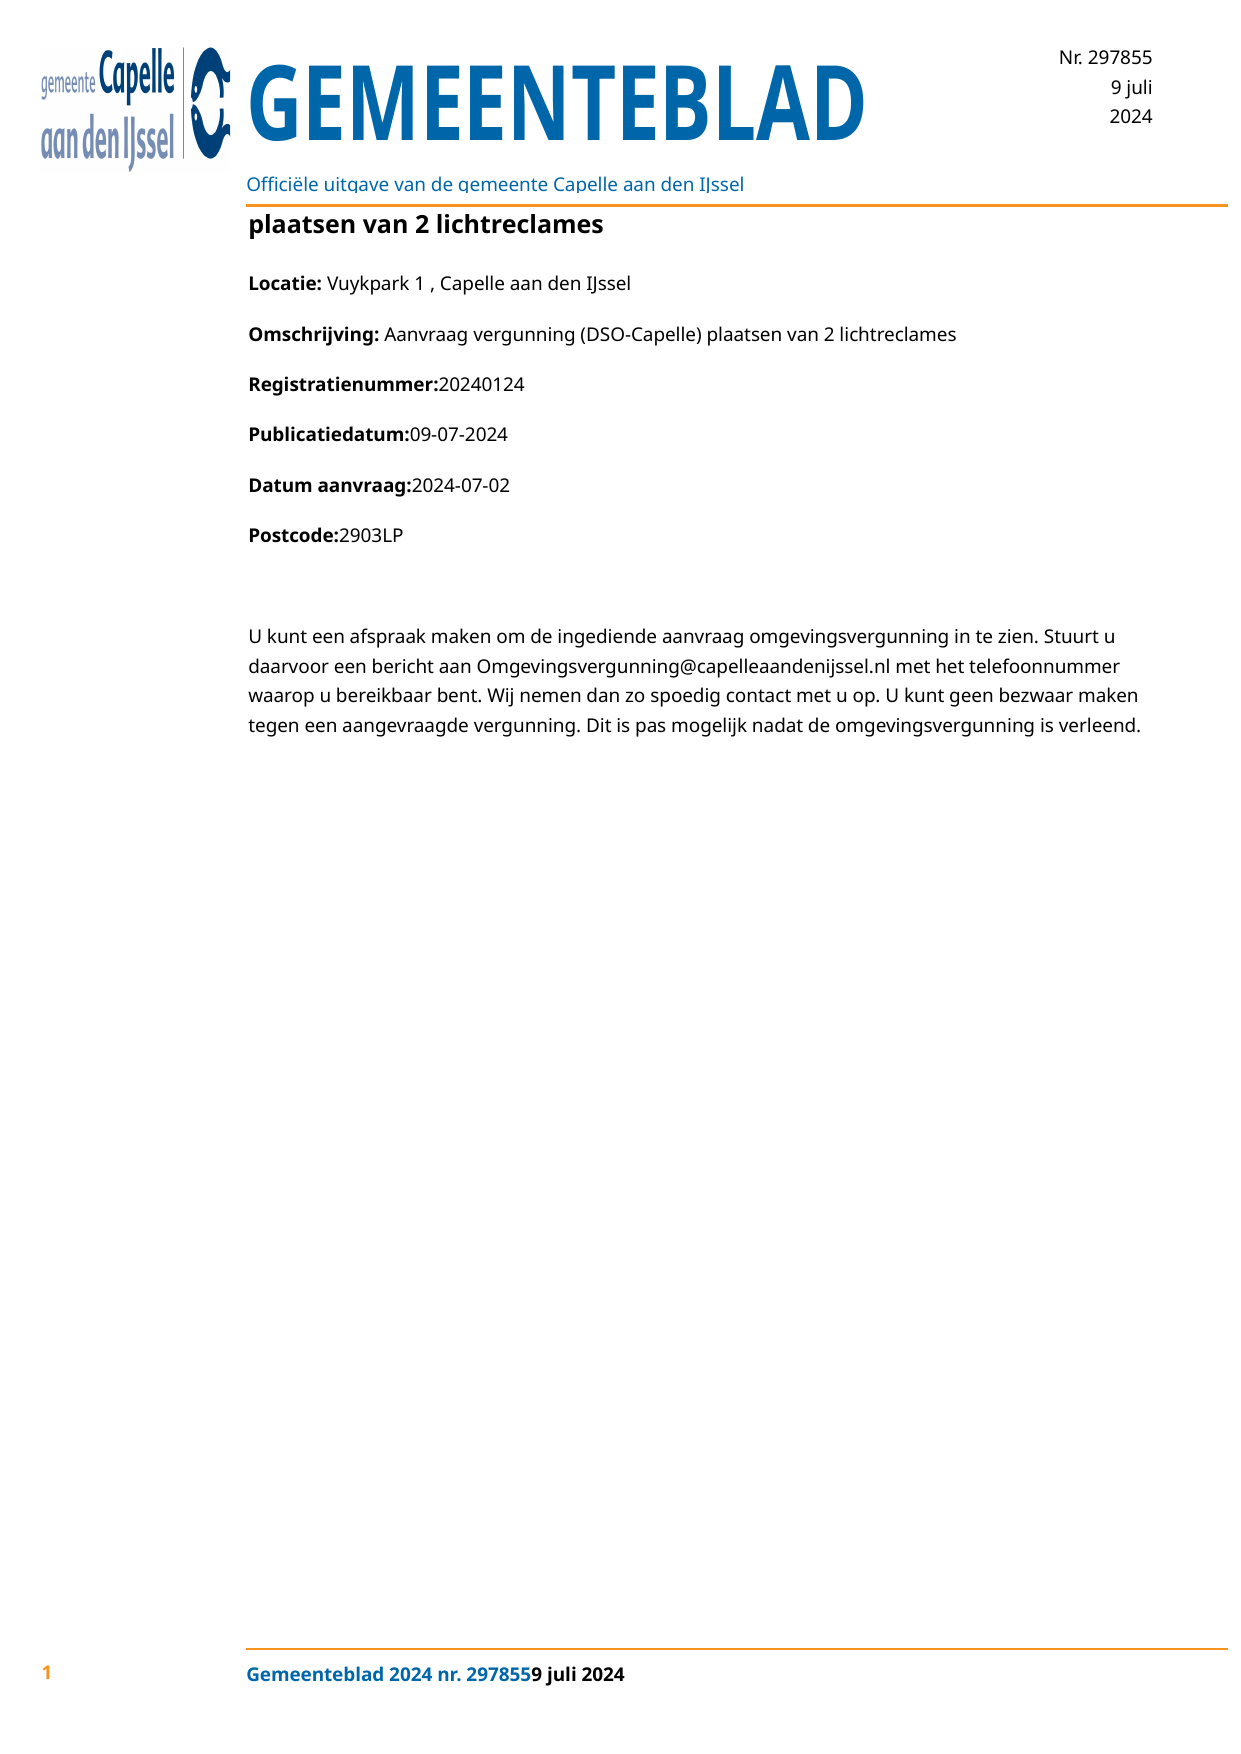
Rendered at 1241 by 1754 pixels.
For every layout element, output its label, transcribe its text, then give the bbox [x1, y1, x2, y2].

text Publicatiedatum:09-07-2024 [248, 422, 1152, 447]
text plaatsen van 2 lichtreclames [248, 207, 1152, 241]
text Postcode:2903LP [248, 522, 1152, 548]
text Registratienummer:20240124 [248, 371, 1152, 397]
text Locatie: Vuykpark 1 , Capelle aan den IJssel [248, 270, 1152, 296]
text Datum aanvraag:2024-07-02 [248, 472, 1152, 498]
picture [41, 47, 231, 172]
text U kunt een afspraak maken om de ingediende aanvraag omgevingsvergunning in te zien. Stuurt u daarvoor een bericht aan Omgevingsvergunning@capelleaandenijssel.nl met het telefoonnummer waarop u bereikbaar bent. Wij nemen dan zo spoedig contact met u op. U kunt geen bezwaar maken tegen een aangevraagde vergunning. Dit is pas mogelijk nadat de omgevingsvergunning is verleend. [248, 623, 1152, 738]
text Omschrijving: Aanvraag vergunning (DSO-Capelle) plaatsen van 2 lichtreclames [248, 321, 1152, 346]
